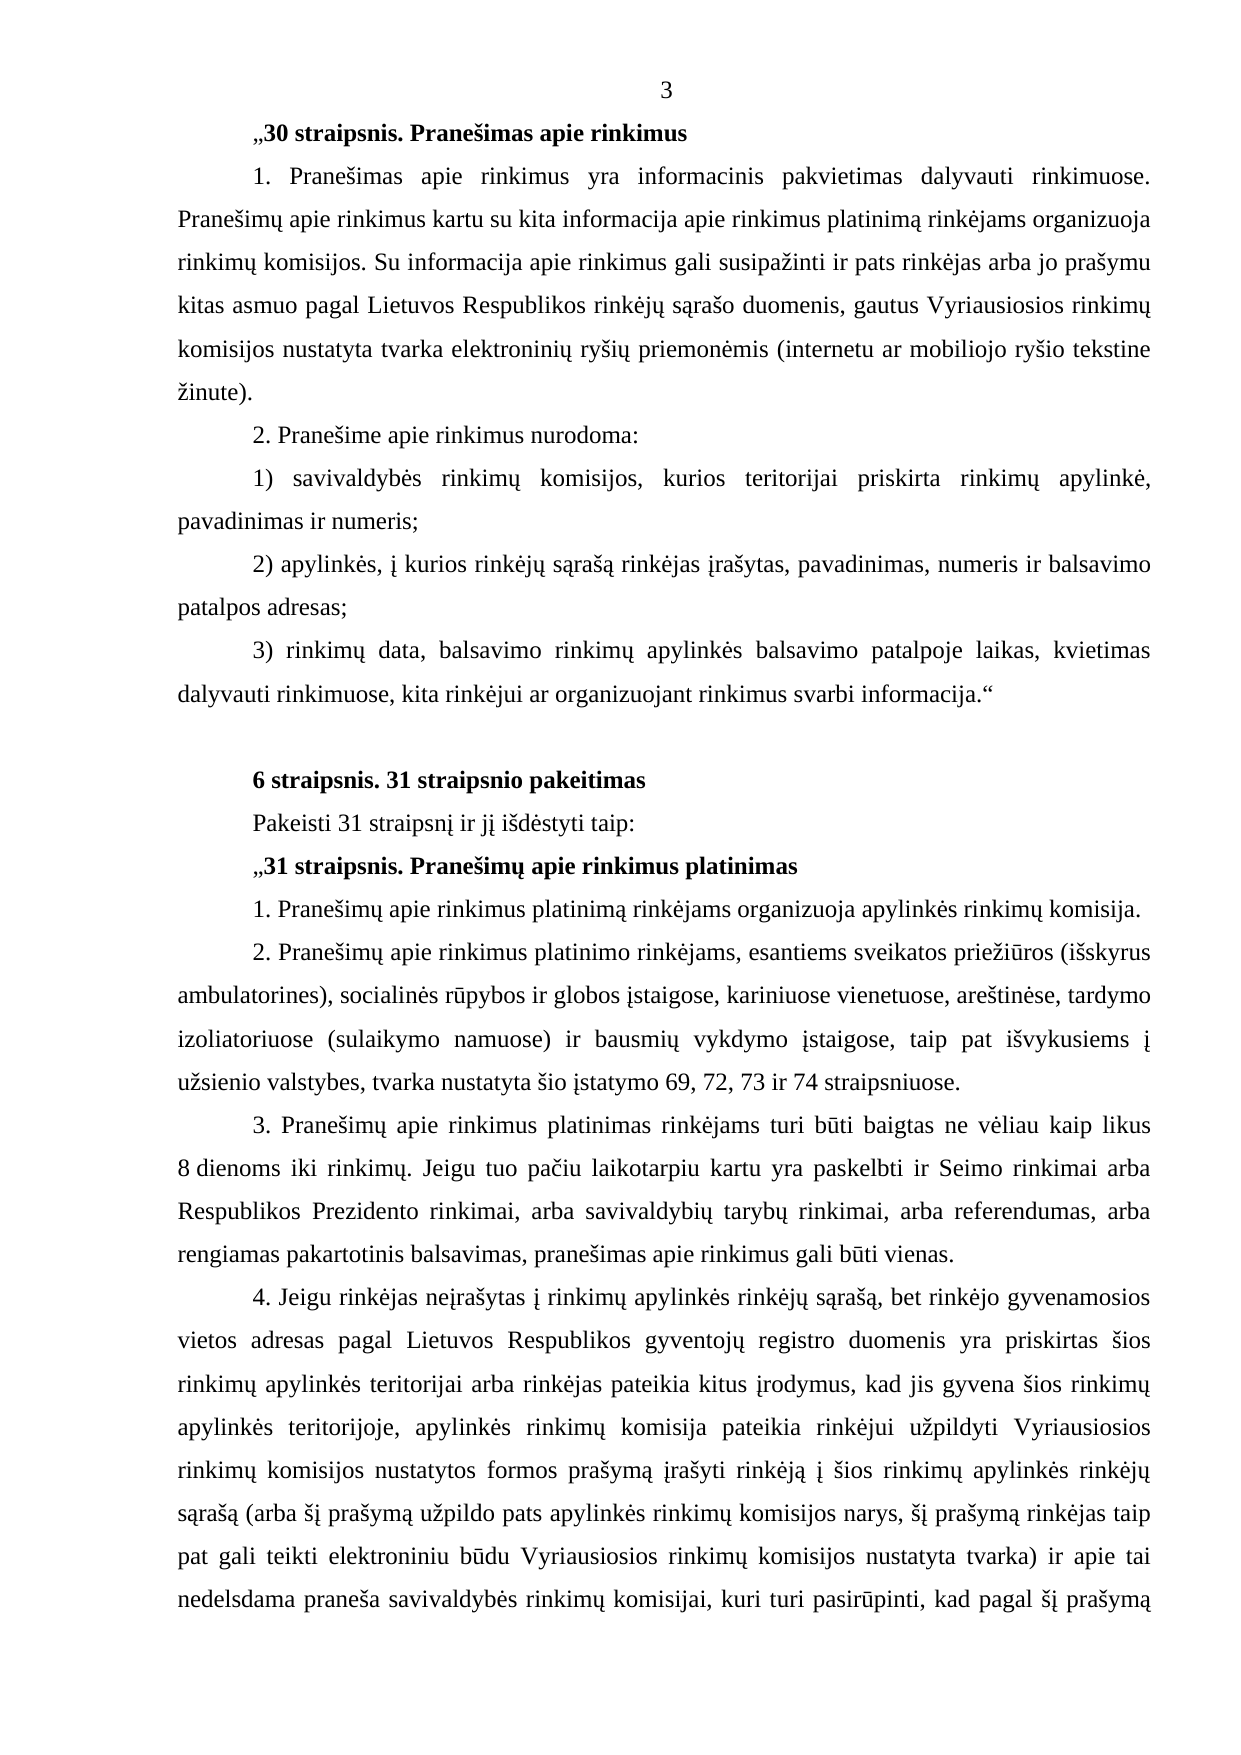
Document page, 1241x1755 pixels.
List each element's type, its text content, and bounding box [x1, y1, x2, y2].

text 4. Jeigu rinkėjas neįrašytas į rinkimų apylinkės rinkėjų sąrašą, bet rinkėjo gyvenamosios vietos adresas pagal Lietuvos Respublikos gyventojų registro duomenis yra priskirtas šios rinkimų apylinkės teritorijai arba rinkėjas pateikia kitus įrodymus, kad jis gyvena šios rinkimų apylinkės teritorijoje, apylinkės rinkimų komisija pateikia rinkėjui užpildyti Vyriausiosios rinkimų komisijos nustatytos formos prašymą įrašyti rinkėją į šios rinkimų apylinkės rinkėjų sąrašą (arba šį prašymą užpildo pats apylinkės rinkimų komisijos narys, šį prašymą rinkėjas taip pat gali teikti elektroniniu būdu Vyriausiosios rinkimų komisijos nustatyta tvarka) ir apie tai nedelsdama praneša savivaldybės rinkimų komisijai, kuri turi pasirūpinti, kad pagal šį prašymą [177, 1282, 1152, 1613]
text 3) rinkimų data, balsavimo rinkimų apylinkės balsavimo patalpoje laikas, kvietimas dalyvauti rinkimuose, kita rinkėjui ar organizuojant rinkimus svarbi informacija.“ [177, 636, 1152, 707]
text 6 straipsnis. 31 straipsnio pakeitimas [177, 765, 1152, 794]
text 2. Pranešime apie rinkimus nurodoma: [177, 420, 1152, 449]
text 2) apylinkės, į kurios rinkėjų sąrašą rinkėjas įrašytas, pavadinimas, numeris ir balsavimo patalpos adresas; [177, 549, 1152, 621]
text 2. Pranešimų apie rinkimus platinimo rinkėjams, esantiems sveikatos priežiūros (išskyrus ambulatorines), socialinės rūpybos ir globos įstaigose, kariniuose vienetuose, areštinėse, tardymo izoliatoriuose (sulaikymo namuose) ir bausmių vykdymo įstaigose, taip pat išvykusiems į užsienio valstybes, tvarka nustatyta šio įstatymo 69, 72, 73 ir 74 straipsniuose. [177, 937, 1152, 1096]
text Pakeisti 31 straipsnį ir jį išdėstyti taip: [177, 808, 1152, 837]
text „31 straipsnis. Pranešimų apie rinkimus platinimas [177, 851, 1152, 880]
text 3. Pranešimų apie rinkimus platinimas rinkėjams turi būti baigtas ne vėliau kaip likus 8 dienoms iki rinkimų. Jeigu tuo pačiu laikotarpiu kartu yra paskelbti ir Seimo rinkimai arba Respublikos Prezidento rinkimai, arba savivaldybių tarybų rinkimai, arba referendumas, arba rengiamas pakartotinis balsavimas, pranešimas apie rinkimus gali būti vienas. [177, 1110, 1152, 1268]
text 1. Pranešimas apie rinkimus yra informacinis pakvietimas dalyvauti rinkimuose. Pranešimų apie rinkimus kartu su kita informacija apie rinkimus platinimą rinkėjams organizuoja rinkimų komisijos. Su informacija apie rinkimus gali susipažinti ir pats rinkėjas arba jo prašymu kitas asmuo pagal Lietuvos Respublikos rinkėjų sąrašo duomenis, gautus Vyriausiosios rinkimų komisijos nustatyta tvarka elektroninių ryšių priemonėmis (internetu ar mobiliojo ryšio tekstine žinute). [177, 161, 1152, 406]
text 1) savivaldybės rinkimų komisijos, kurios teritorijai priskirta rinkimų apylinkė, pavadinimas ir numeris; [177, 463, 1152, 535]
text 1. Pranešimų apie rinkimus platinimą rinkėjams organizuoja apylinkės rinkimų komisija. [177, 894, 1152, 923]
text „30 straipsnis. Pranešimas apie rinkimus [177, 118, 1152, 147]
